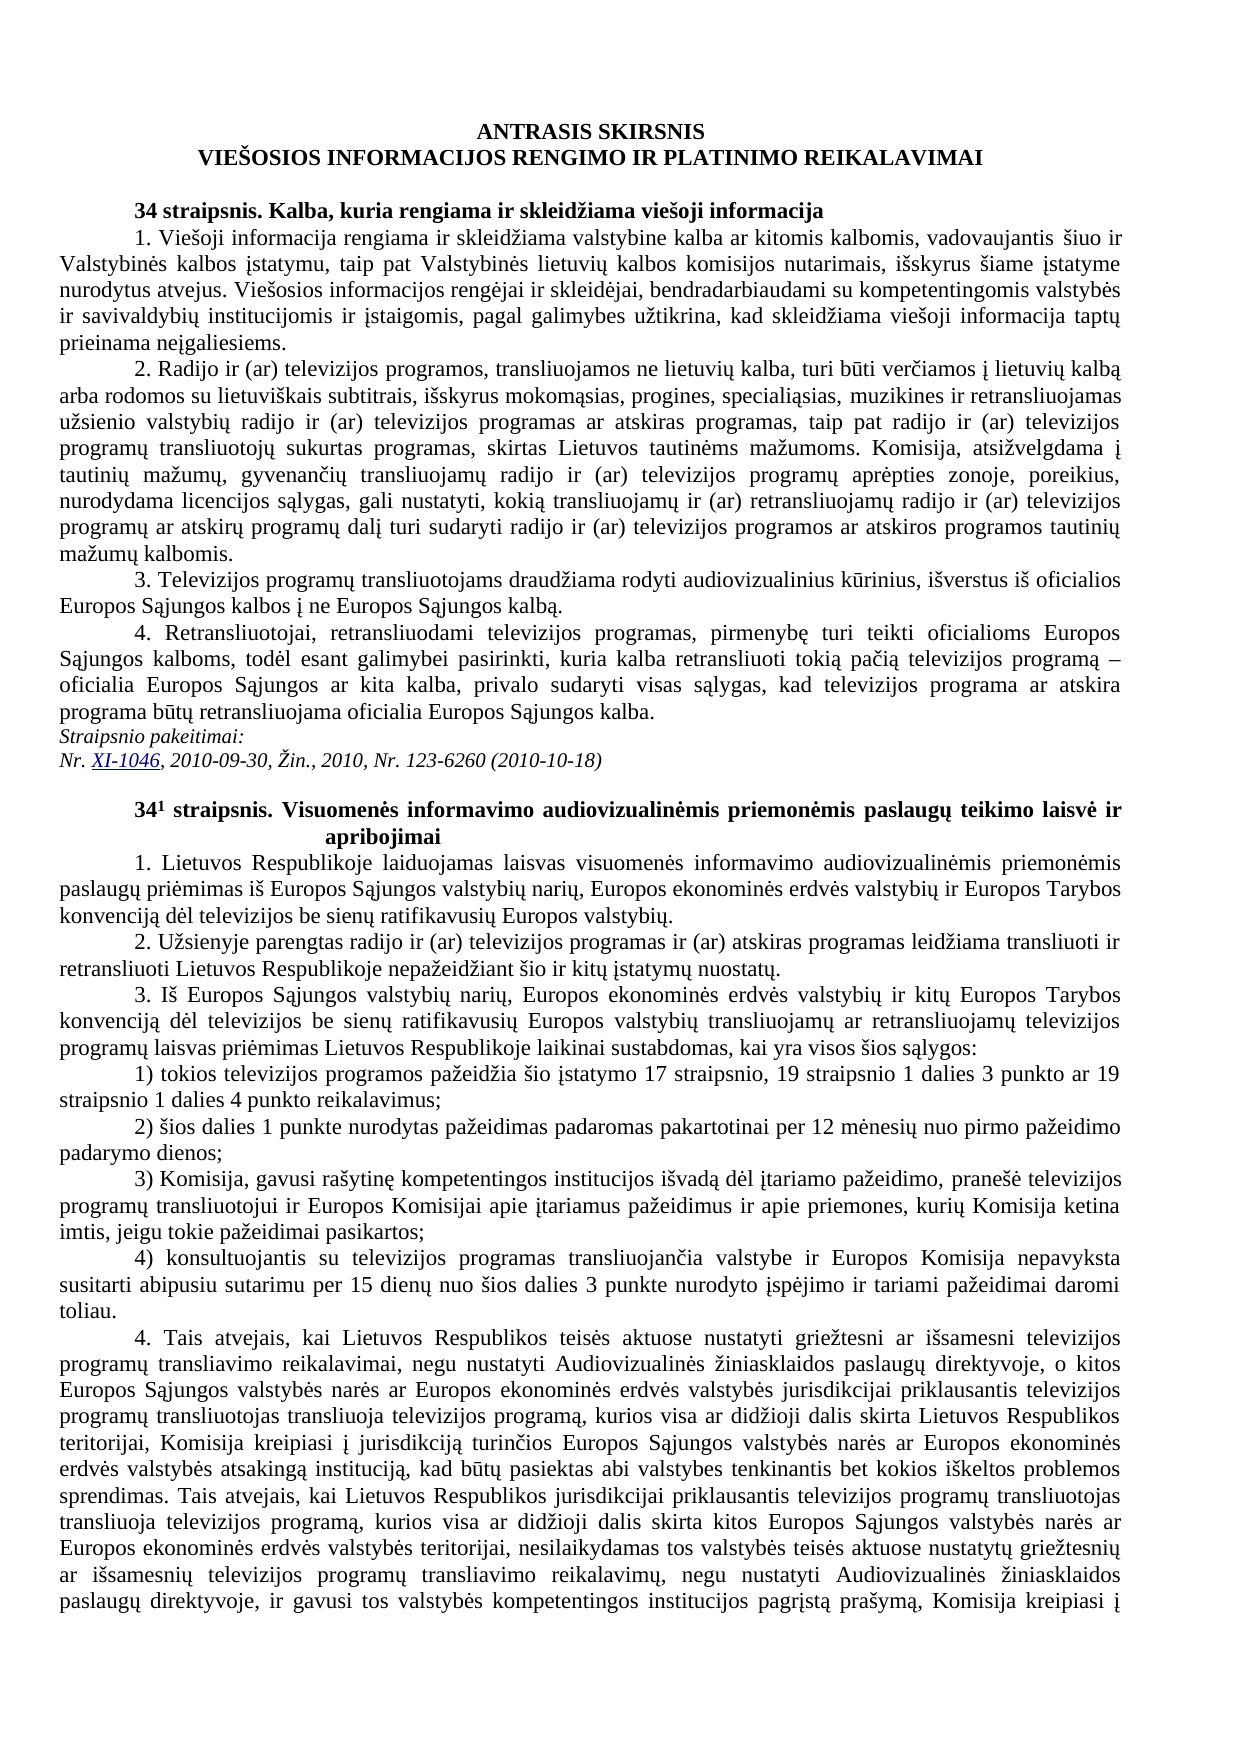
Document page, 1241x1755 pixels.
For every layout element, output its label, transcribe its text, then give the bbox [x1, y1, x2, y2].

text 2) šios dalies 1 punkte nurodytas pažeidimas padaromas pakartotinai per 12 mėnesių nuo pirmo pažeidimo padarymo dienos; [59, 1113, 1122, 1165]
text 2. Radijo ir (ar) televizijos programos, transliuojamos ne lietuvių kalba, turi būti verčiamos į lietuvių kalbą arba rodomos su lietuviškais subtitrais, išskyrus mokomąsias, progines, specialiąsias, muzikines ir retransliuojamas užsienio valstybių radijo ir (ar) televizijos programas ar atskiras programas, taip pat radijo ir (ar) televizijos programų transliuotojų sukurtas programas, skirtas Lietuvos tautinėms mažumoms. Komisija, atsižvelgdama į tautinių mažumų, gyvenančių transliuojamų radijo ir (ar) televizijos programų aprėpties zonoje, poreikius, nurodydama licencijos sąlygas, gali nustatyti, kokią transliuojamų ir (ar) retransliuojamų radijo ir (ar) televizijos programų ar atskirų programų dalį turi sudaryti radijo ir (ar) televizijos programos ar atskiros programos tautinių mažumų kalbomis. [59, 355, 1122, 566]
text 3. Televizijos programų transliuotojams draudžiama rodyti audiovizualinius kūrinius, išverstus iš oficialios Europos Sąjungos kalbos į ne Europos Sąjungos kalbą. [59, 566, 1122, 619]
text 2. Užsienyje parengtas radijo ir (ar) televizijos programas ir (ar) atskiras programas leidžiama transliuoti ir retransliuoti Lietuvos Respublikoje nepažeidžiant šio ir kitų įstatymų nuostatų. [59, 928, 1122, 981]
subtitle viešosios informacijos rengimo ir platinimo Reikalavimai [59, 144, 1122, 171]
subtitle Antrasis skirsnis [59, 118, 1122, 144]
text 3. Iš Europos Sąjungos valstybių narių, Europos ekonominės erdvės valstybių ir kitų Europos Tarybos konvenciją dėl televizijos be sienų ratifikavusių Europos valstybių transliuojamų ar retransliuojamų televizijos programų laisvas priėmimas Lietuvos Respublikoje laikinai sustabdomas, kai yra visos šios sąlygos: [59, 981, 1122, 1060]
text 1. Lietuvos Respublikoje laiduojamas laisvas visuomenės informavimo audiovizualinėmis priemonėmis paslaugų priėmimas iš Europos Sąjungos valstybių narių, Europos ekonominės erdvės valstybių ir Europos Tarybos konvenciją dėl televizijos be sienų ratifikavusių Europos valstybių. [59, 849, 1122, 928]
text 341 straipsnis. Visuomenės informavimo audiovizualinėmis priemonėmis paslaugų teikimo laisvė ir apribojimai [134, 796, 1122, 849]
text 4) konsultuojantis su televizijos programas transliuojančia valstybe ir Europos Komisija nepavyksta susitarti abipusiu sutarimu per 15 dienų nuo šios dalies 3 punkte nurodyto įspėjimo ir tariami pažeidimai daromi toliau. [59, 1244, 1122, 1323]
text 4. Tais atvejais, kai Lietuvos Respublikos teisės aktuose nustatyti griežtesni ar išsamesni televizijos programų transliavimo reikalavimai, negu nustatyti Audiovizualinės žiniasklaidos paslaugų direktyvoje, o kitos Europos Sąjungos valstybės narės ar Europos ekonominės erdvės valstybės jurisdikcijai priklausantis televizijos programų transliuotojas transliuoja televizijos programą, kurios visa ar didžioji dalis skirta Lietuvos Respublikos teritorijai, Komisija kreipiasi į jurisdikciją turinčios Europos Sąjungos valstybės narės ar Europos ekonominės erdvės valstybės atsakingą instituciją, kad būtų pasiektas abi valstybes tenkinantis bet kokios iškeltos problemos sprendimas. Tais atvejais, kai Lietuvos Respublikos jurisdikcijai priklausantis televizijos programų transliuotojas transliuoja televizijos programą, kurios visa ar didžioji dalis skirta kitos Europos Sąjungos valstybės narės ar Europos ekonominės erdvės valstybės teritorijai, nesilaikydamas tos valstybės teisės aktuose nustatytų griežtesnių ar išsamesnių televizijos programų transliavimo reikalavimų, negu nustatyti Audiovizualinės žiniasklaidos paslaugų direktyvoje, ir gavusi tos valstybės kompetentingos institucijos pagrįstą prašymą, Komisija kreipiasi į [59, 1323, 1122, 1613]
text 1) tokios televizijos programos pažeidžia šio įstatymo 17 straipsnio, 19 straipsnio 1 dalies 3 punkto ar 19 straipsnio 1 dalies 4 punkto reikalavimus; [59, 1060, 1122, 1113]
text 1. Viešoji informacija rengiama ir skleidžiama valstybine kalba ar kitomis kalbomis, vadovaujantis šiuo ir Valstybinės kalbos įstatymu, taip pat Valstybinės lietuvių kalbos komisijos nutarimais, išskyrus šiame įstatyme nurodytus atvejus. Viešosios informacijos rengėjai ir skleidėjai, bendradarbiaudami su kompetentingomis valstybės ir savivaldybių institucijomis ir įstaigomis, pagal galimybes užtikrina, kad skleidžiama viešoji informacija taptų prieinama neįgaliesiems. [59, 223, 1122, 355]
text 3) Komisija, gavusi rašytinę kompetentingos institucijos išvadą dėl įtariamo pažeidimo, pranešė televizijos programų transliuotojui ir Europos Komisijai apie įtariamus pažeidimus ir apie priemones, kurių Komisija ketina imtis, jeigu tokie pažeidimai pasikartos; [59, 1165, 1122, 1244]
text Straipsnio pakeitimai: [59, 724, 1122, 748]
text 4. Retransliuotojai, retransliuodami televizijos programas, pirmenybę turi teikti oficialioms Europos Sąjungos kalboms, todėl esant galimybei pasirinkti, kuria kalba retransliuoti tokią pačią televizijos programą – oficialia Europos Sąjungos ar kita kalba, privalo sudaryti visas sąlygas, kad televizijos programa ar atskira programa būtų retransliuojama oficialia Europos Sąjungos kalba. [59, 619, 1122, 724]
text 34 straipsnis. Kalba, kuria rengiama ir skleidžiama viešoji informacija [59, 197, 1122, 223]
text Nr. XI-1046, 2010-09-30, Žin., 2010, Nr. 123-6260 (2010-10-18) [59, 748, 1122, 772]
